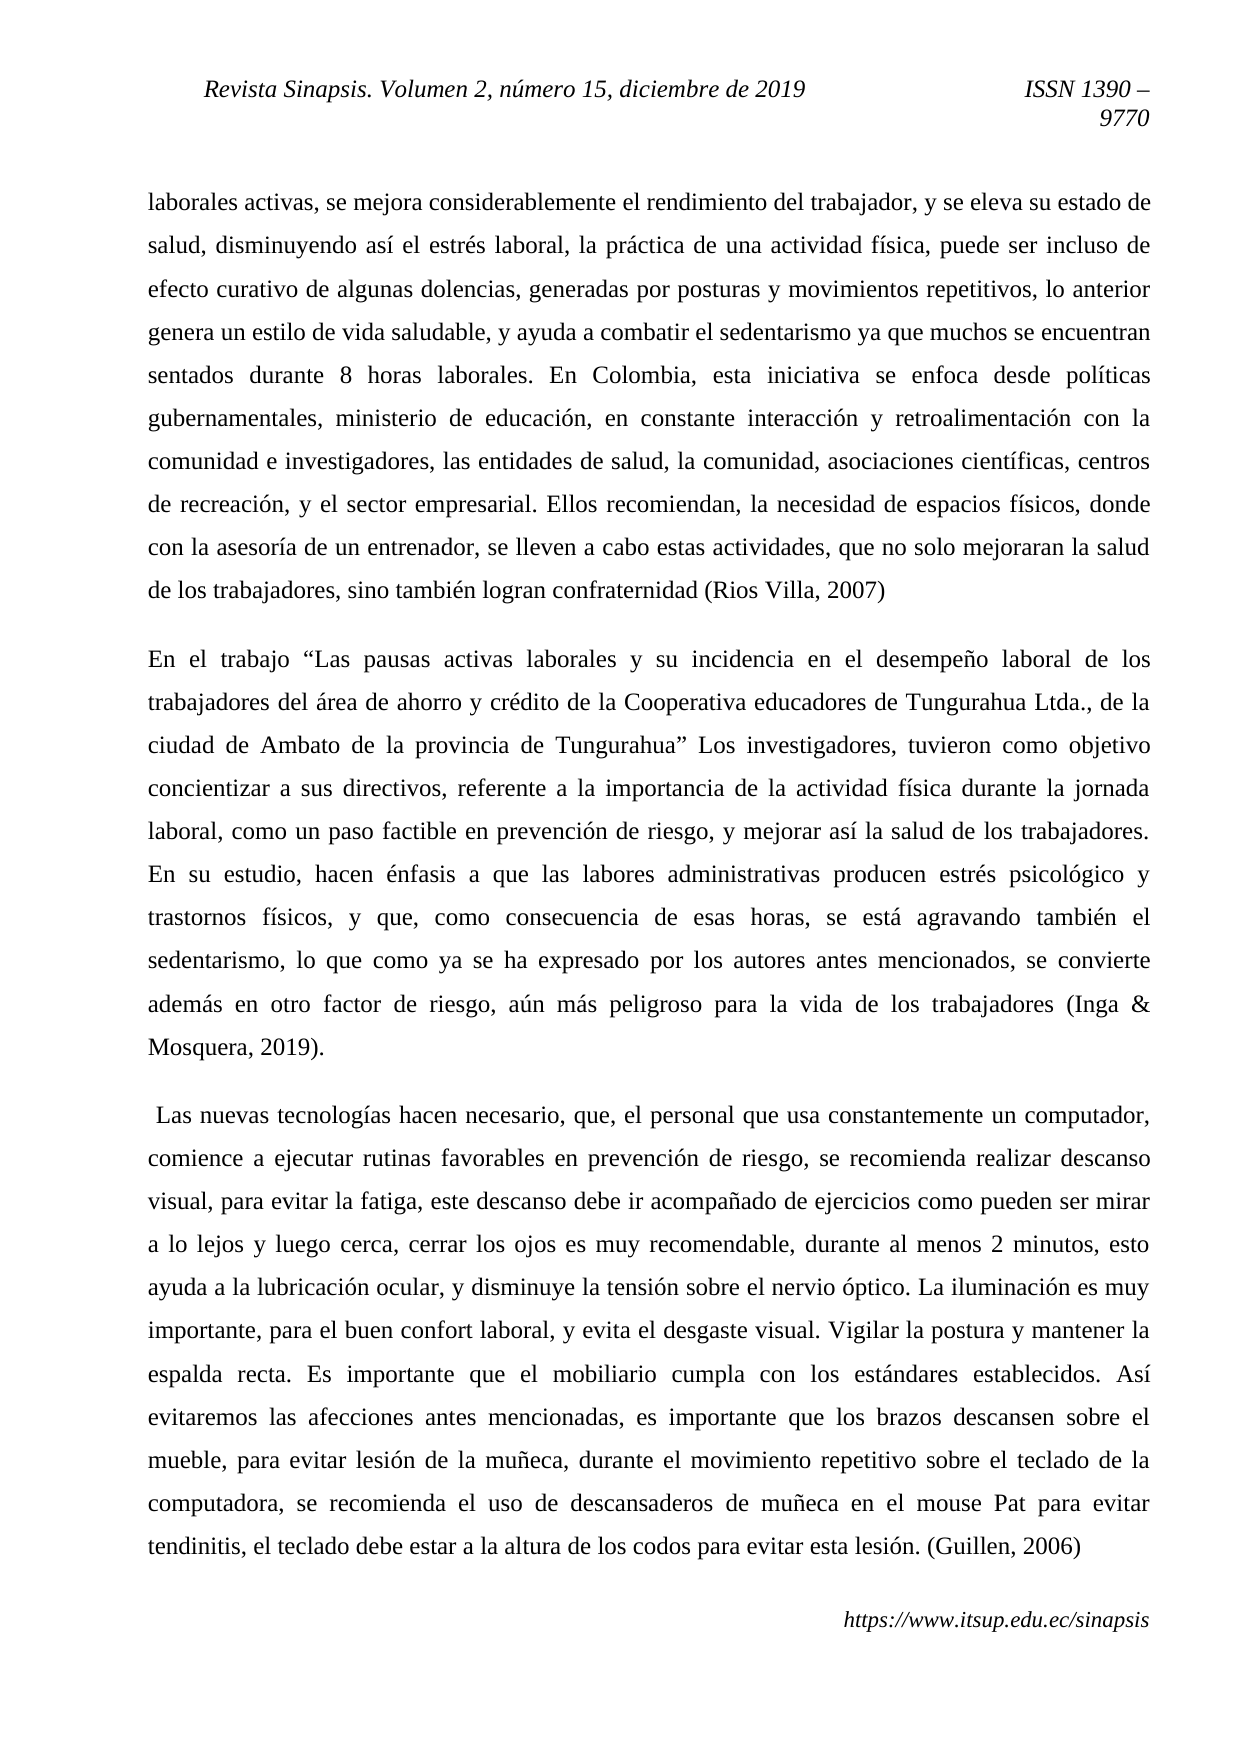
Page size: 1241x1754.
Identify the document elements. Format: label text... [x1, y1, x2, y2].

text Las nuevas tecnologías hacen necesario, que, el personal que usa constantemente un computador, comience a ejecutar rutinas favorables en prevención de riesgo, se recomienda realizar descanso visual, para evitar la fatiga, este descanso debe ir acompañado de ejercicios como pueden ser mirar a lo lejos y luego cerca, cerrar los ojos es muy recomendable, durante al menos 2 minutos, esto ayuda a la lubricación ocular, y disminuye la tensión sobre el nervio óptico. La iluminación es muy importante, para el buen confort laboral, y evita el desgaste visual. Vigilar la postura y mantener la espalda recta. Es importante que el mobiliario cumpla con los estándares establecidos. Así evitaremos las afecciones antes mencionadas, es importante que los brazos descansen sobre el mueble, para evitar lesión de la muñeca, durante el movimiento repetitivo sobre el teclado de la computadora, se recomienda el uso de descansaderos de muñeca en el mouse Pat para evitar tendinitis, el teclado debe estar a la altura de los codos para evitar esta lesión. (Guillen, 2006) [148, 1100, 1152, 1560]
text En el trabajo “Las pausas activas laborales y su incidencia en el desempeño laboral de los trabajadores del área de ahorro y crédito de la Cooperativa educadores de Tungurahua Ltda., de la ciudad de Ambato de la provincia de Tungurahua” Los investigadores, tuvieron como objetivo concientizar a sus directivos, referente a la importancia de la actividad física durante la jornada laboral, como un paso factible en prevención de riesgo, y mejorar así la salud de los trabajadores. En su estudio, hacen énfasis a que las labores administrativas producen estrés psicológico y trastornos físicos, y que, como consecuencia de esas horas, se está agravando también el sedentarismo, lo que como ya se ha expresado por los autores antes mencionados, se convierte además en otro factor de riesgo, aún más peligroso para la vida de los trabajadores (Inga & Mosquera, 2019). [148, 644, 1152, 1061]
text laborales activas, se mejora considerablemente el rendimiento del trabajador, y se eleva su estado de salud, disminuyendo así el estrés laboral, la práctica de una actividad física, puede ser incluso de efecto curativo de algunas dolencias, generadas por posturas y movimientos repetitivos, lo anterior genera un estilo de vida saludable, y ayuda a combatir el sedentarismo ya que muchos se encuentran sentados durante 8 horas laborales. En Colombia, esta iniciativa se enfoca desde políticas gubernamentales, ministerio de educación, en constante interacción y retroalimentación con la comunidad e investigadores, las entidades de salud, la comunidad, asociaciones científicas, centros de recreación, y el sector empresarial. Ellos recomiendan, la necesidad de espacios físicos, donde con la asesoría de un entrenador, se lleven a cabo estas actividades, que no solo mejoraran la salud de los trabajadores, sino también logran confraternidad (Rios Villa, 2007) [148, 187, 1152, 604]
